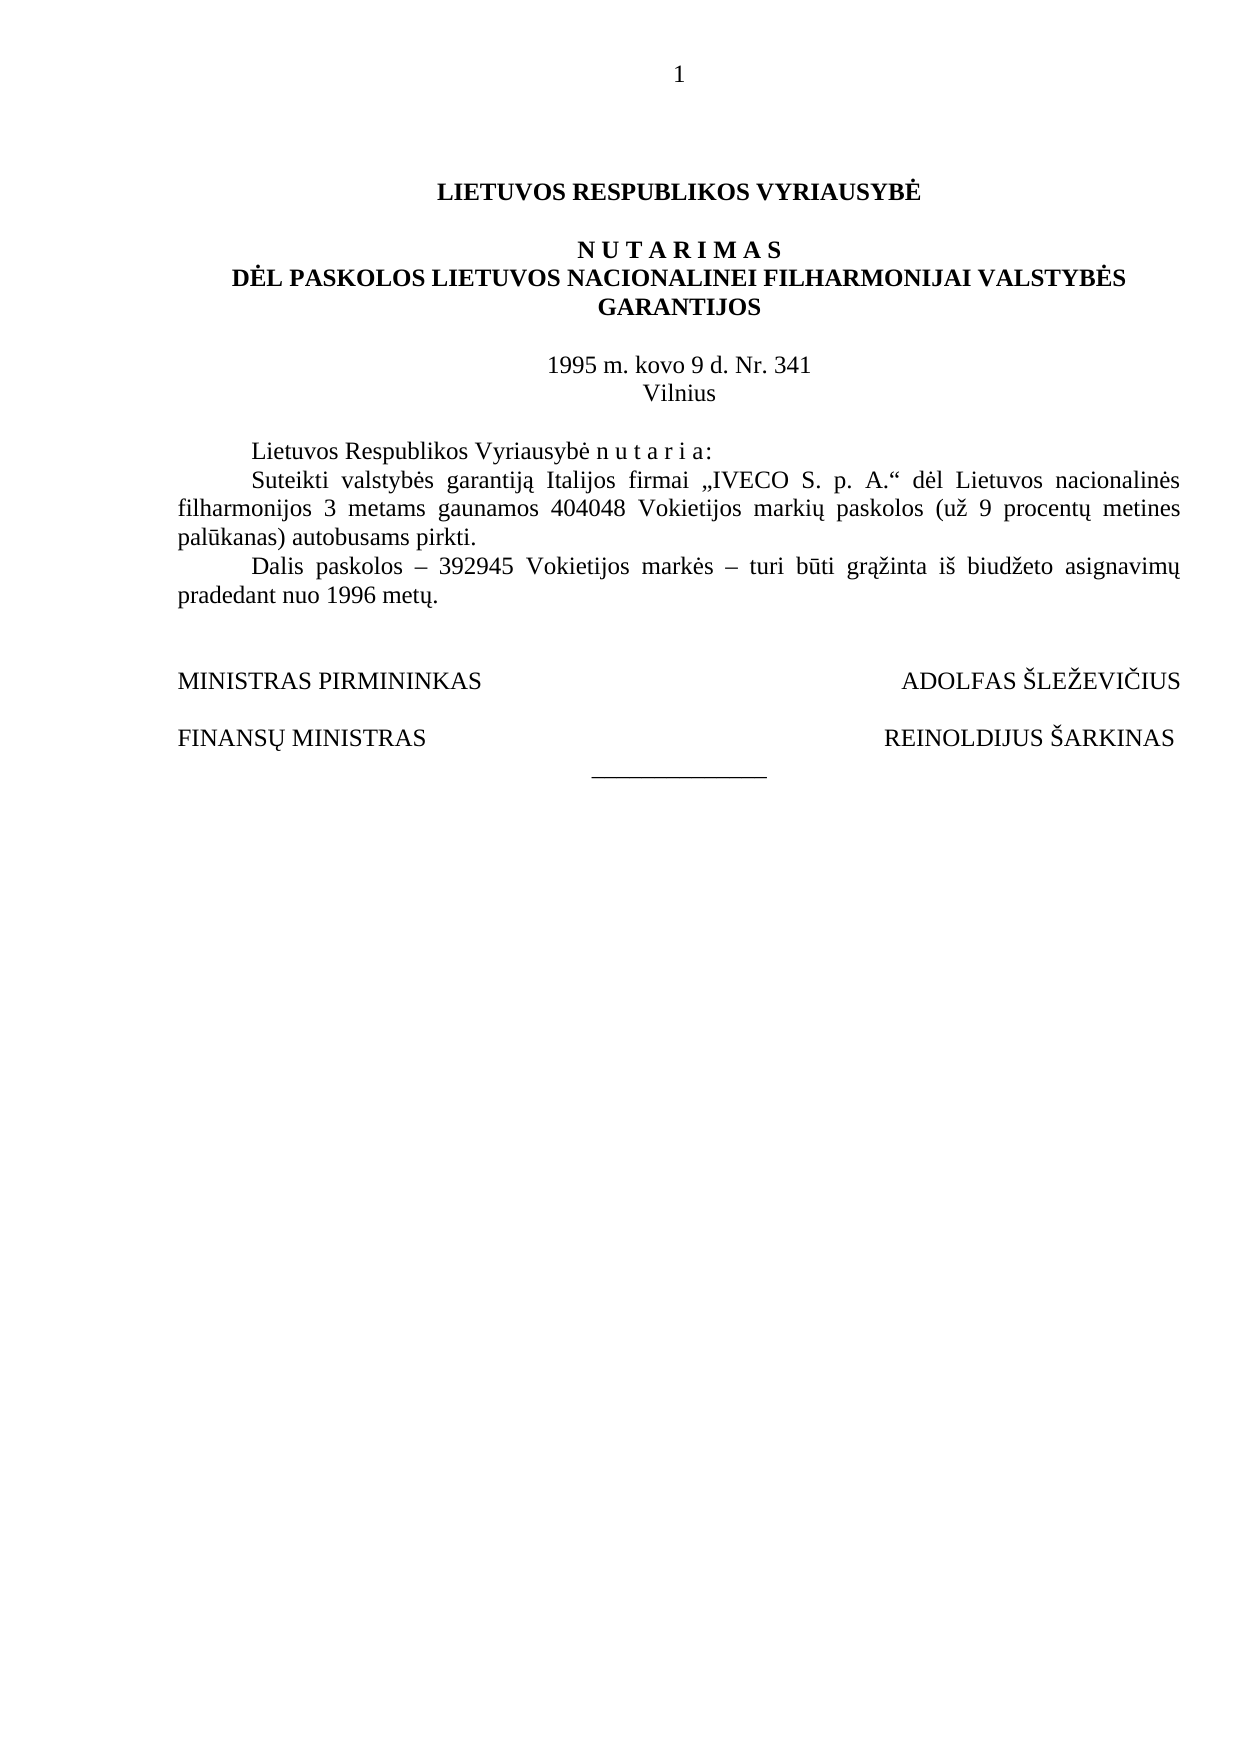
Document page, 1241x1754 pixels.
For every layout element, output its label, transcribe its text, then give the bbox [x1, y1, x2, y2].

text 1995 m. kovo 9 d. Nr. 341 [177, 350, 1181, 378]
text DĖL PASKOLOS LIETUVOS NACIONALINEI FILHARMONIJAI VALSTYBĖS GARANTIJOS [177, 263, 1181, 321]
text N U T A R I M A S [177, 235, 1181, 263]
text Lietuvos Respublikos Vyriausybė nutaria: [177, 436, 1181, 465]
text MINISTRAS PIRMININKAS ADOLFAS ŠLEŽEVIČIUS [177, 666, 1181, 695]
text Dalis paskolos – 392945 Vokietijos markės – turi būti grąžinta iš biudžeto asignavimų pradedant nuo 1996 metų. [177, 551, 1181, 608]
text Vilnius [177, 378, 1181, 407]
text FINANSŲ MINISTRAS REINOLDIJUS ŠARKINAS [177, 723, 1181, 752]
text ______________ [177, 752, 1181, 781]
text Suteikti valstybės garantiją Italijos firmai „IVECO S. p. A.“ dėl Lietuvos nacionalinės filharmonijos 3 metams gaunamos 404048 Vokietijos markių paskolos (už 9 procentų metines palūkanas) autobusams pirkti. [177, 465, 1181, 551]
text LIETUVOS RESPUBLIKOS VYRIAUSYBĖ [177, 177, 1181, 206]
